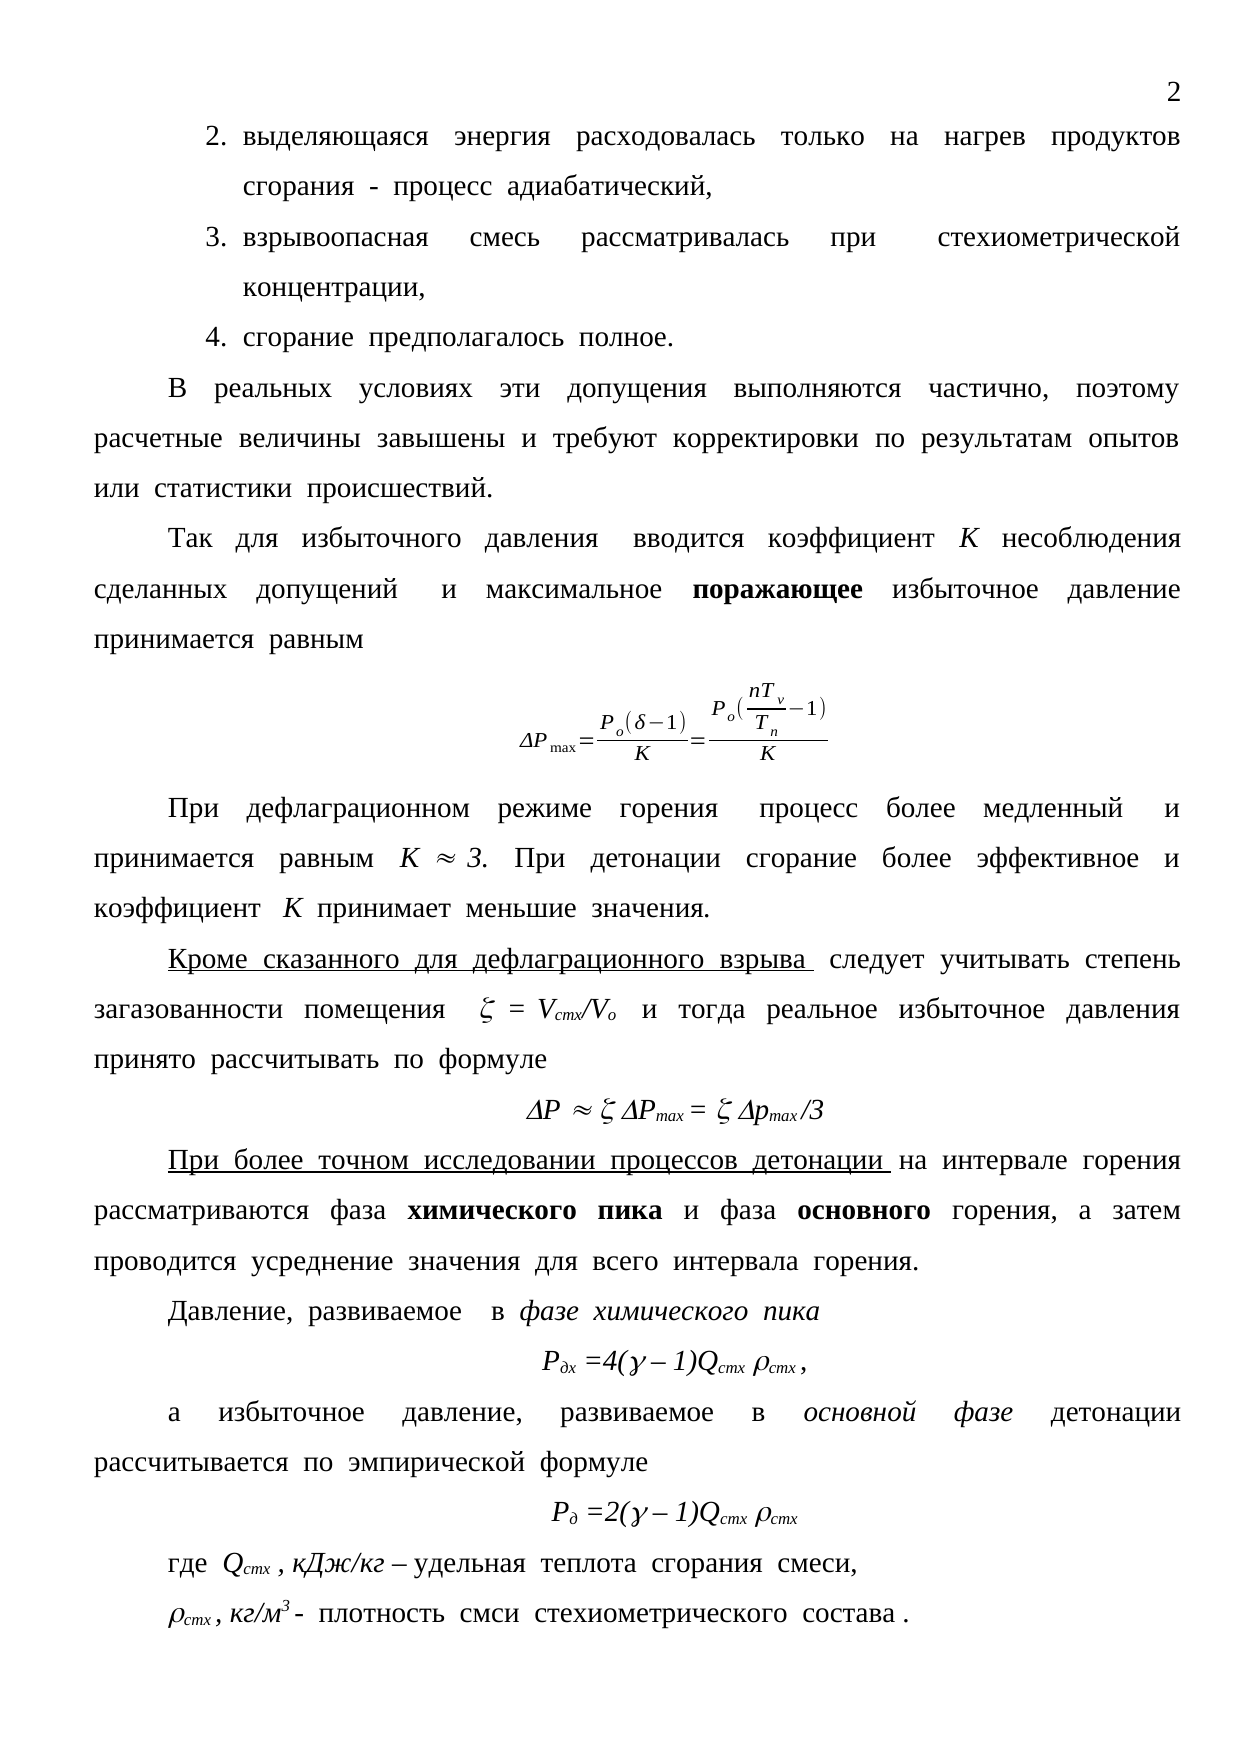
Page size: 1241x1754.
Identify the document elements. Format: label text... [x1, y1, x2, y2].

text стх , кг/м3 - плотность смси стехиометрического состава . [94, 1595, 1181, 1629]
text В реальных условиях эти допущения выполняются частично, поэтому расчетные величины завышены и требуют корректировки по результатам опытов или статистики происшествий. [94, 370, 1181, 504]
text где Qстх , кДж/кг – удельная теплота сгорания смеси, [94, 1545, 1181, 1578]
text Так для избыточного давления вводится коэффициент К несоблюдения сделанных допущений и максимальное поражающее избыточное давление принимается равным [94, 521, 1181, 655]
text P   Pmax =  pmax /3 [94, 1092, 1181, 1125]
list сгорание предполагалось полное. [205, 319, 1181, 353]
text При более точном исследовании процессов детонации на интервале горения рассматриваются фаза химического пика и фаза основного горения, а затем проводится усреднение значения для всего интервала горения. [94, 1142, 1181, 1276]
text Рд =2( – 1)Qстх стх [94, 1494, 1181, 1528]
text Давление, развиваемое в фазе химического пика [94, 1293, 1181, 1327]
list взрывоопасная смесь рассматривалась при стехиометрической концентрации, [205, 219, 1181, 303]
text Кроме сказанного для дефлаграционного взрыва следует учитывать степень загазованности помещения = Vстх/Vo и тогда реальное избыточное давления принято рассчитывать по формуле [94, 941, 1181, 1075]
text Рдх =4( – 1)Qстх стх , [94, 1343, 1181, 1377]
list выделяющаяся энергия расходовалась только на нагрев продуктов сгорания - процесс адиабатический, [205, 118, 1181, 202]
text а избыточное давление, развиваемое в основной фазе детонации рассчитывается по эмпирической формуле [94, 1394, 1181, 1478]
text При дефлаграционном режиме горения процесс более медленный и принимается равным К  3. При детонации сгорание более эффективное и коэффициент К принимает меньшие значения. [94, 790, 1181, 924]
